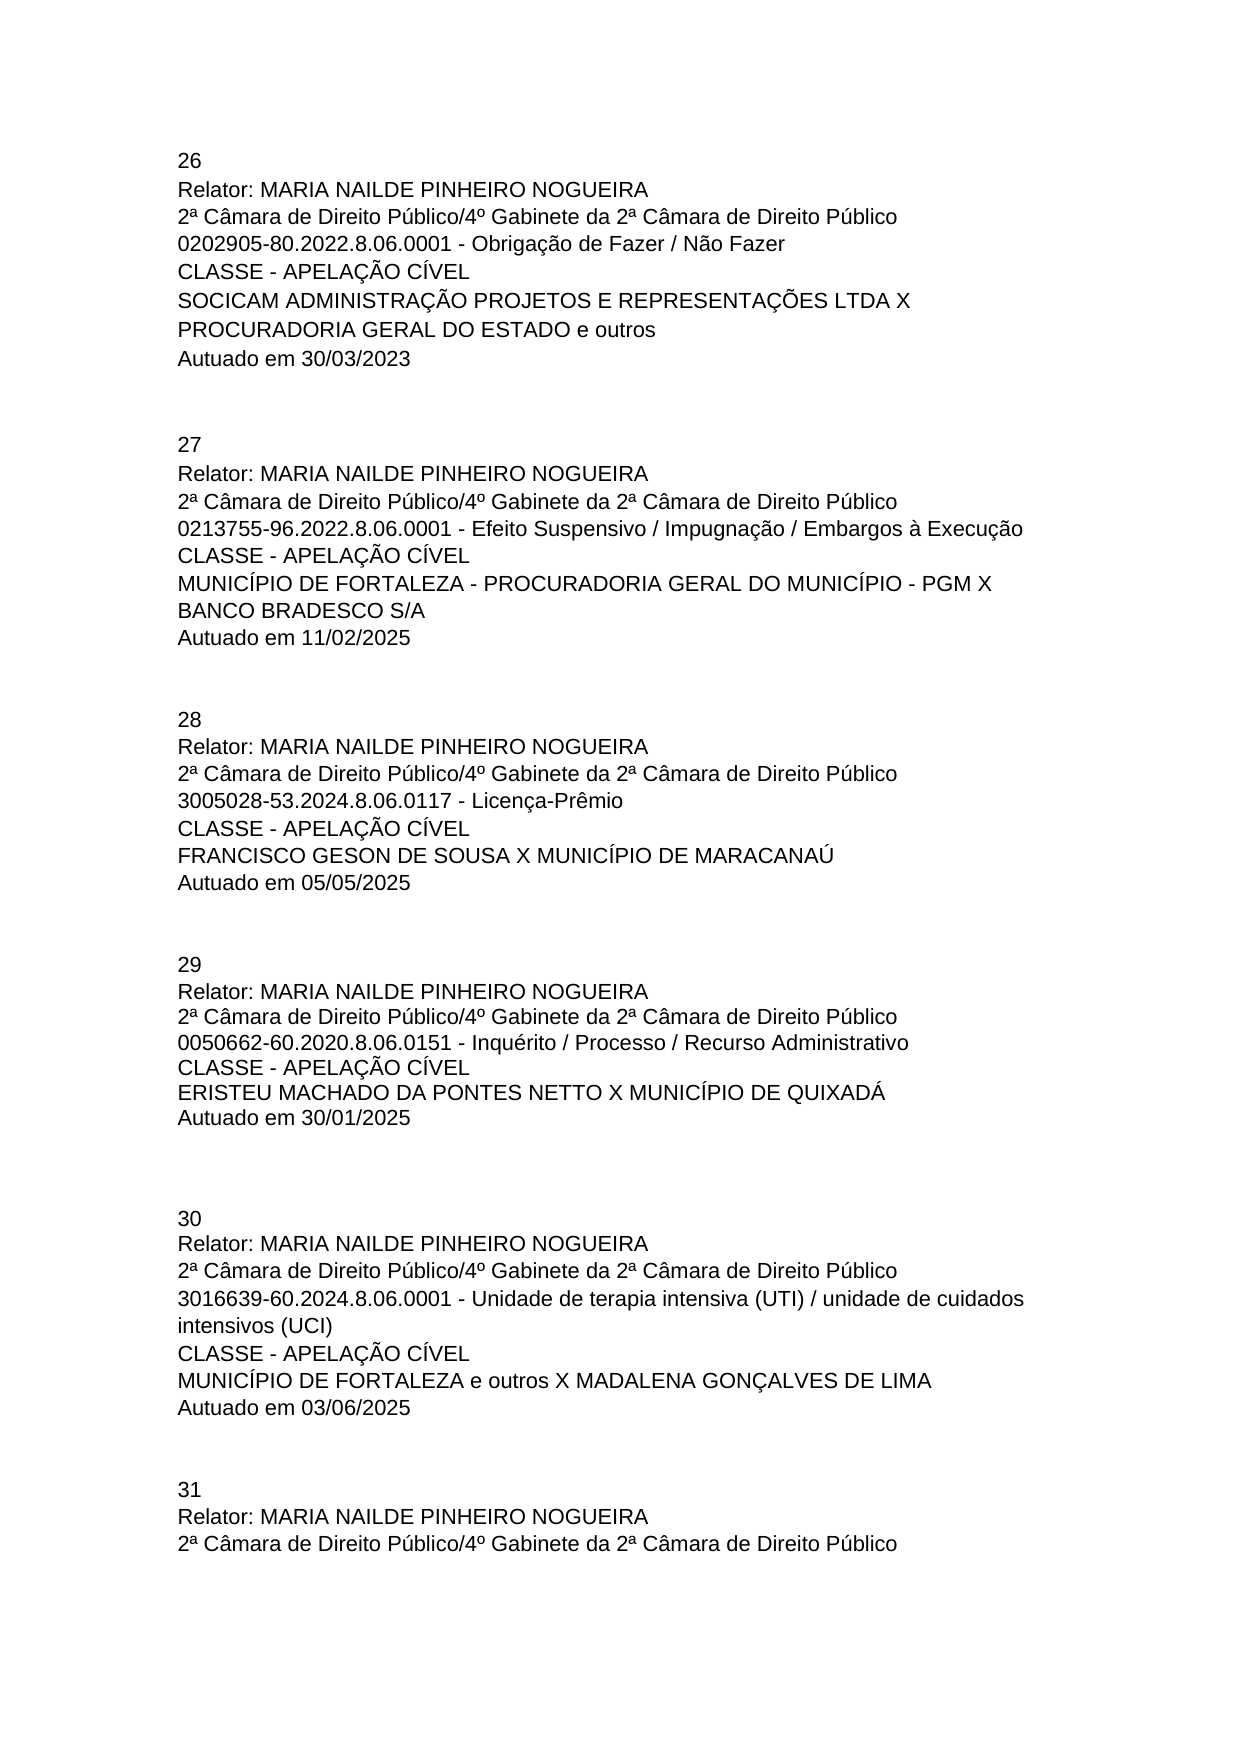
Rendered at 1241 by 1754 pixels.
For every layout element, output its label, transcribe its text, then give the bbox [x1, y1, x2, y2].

subtitle 0213755-96.2022.8.06.0001 - Efeito Suspensivo / Impugnação / Embargos à Execução [177, 516, 1063, 541]
subtitle 0050662-60.2020.8.06.0151 - Inquérito / Processo / Recurso Administrativo [177, 1029, 1063, 1054]
text CLASSE - APELAÇÃO CÍVEL MUNICÍPIO DE FORTALEZA e outros X MADALENA GONÇALVES DE LIMA [177, 1341, 1063, 1393]
text Relator: MARIA NAILDE PINHEIRO NOGUEIRA [177, 1231, 1063, 1256]
text Autuado em 03/06/2025 [177, 1395, 1063, 1420]
text Autuado em 30/03/2023 [177, 346, 1063, 371]
text Relator: MARIA NAILDE PINHEIRO NOGUEIRA [177, 461, 1063, 487]
text Relator: MARIA NAILDE PINHEIRO NOGUEIRA [177, 177, 1063, 202]
text Autuado em 05/05/2025 [177, 870, 1063, 895]
subtitle 0202905-80.2022.8.06.0001 - Obrigação de Fazer / Não Fazer [177, 231, 1063, 256]
text 26 [177, 148, 1063, 173]
text Relator: MARIA NAILDE PINHEIRO NOGUEIRA [177, 734, 1063, 759]
text Autuado em 30/01/2025 [177, 1105, 1063, 1130]
text Autuado em 11/02/2025 [177, 625, 1063, 650]
text CLASSE - APELAÇÃO CÍVEL MUNICÍPIO DE FORTALEZA - PROCURADORIA GERAL DO MUNICÍPIO - PGM X BANCO BRADESCO S/A [177, 543, 1063, 623]
text 28 [177, 707, 1063, 732]
text CLASSE - APELAÇÃO CÍVEL SOCICAM ADMINISTRAÇÃO PROJETOS E REPRESENTAÇÕES LTDA X PROCURADORIA GERAL DO ESTADO e outros [177, 259, 1063, 342]
text CLASSE - APELAÇÃO CÍVEL FRANCISCO GESON DE SOUSA X MUNICÍPIO DE MARACANAÚ [177, 816, 1063, 868]
text CLASSE - APELAÇÃO CÍVEL ERISTEU MACHADO DA PONTES NETTO X MUNICÍPIO DE QUIXADÁ [177, 1054, 1063, 1105]
text 2ª Câmara de Direito Público/4º Gabinete da 2ª Câmara de Direito Público [177, 761, 1063, 786]
text 31 [177, 1477, 1063, 1502]
text Relator: MARIA NAILDE PINHEIRO NOGUEIRA [177, 1504, 1063, 1529]
text 2ª Câmara de Direito Público/4º Gabinete da 2ª Câmara de Direito Público [177, 1531, 1063, 1556]
text Relator: MARIA NAILDE PINHEIRO NOGUEIRA [177, 979, 1063, 1004]
text 27 [177, 432, 1063, 458]
text 2ª Câmara de Direito Público/4º Gabinete da 2ª Câmara de Direito Público [177, 1004, 1063, 1029]
text 2ª Câmara de Direito Público/4º Gabinete da 2ª Câmara de Direito Público [177, 1258, 1063, 1283]
text 2ª Câmara de Direito Público/4º Gabinete da 2ª Câmara de Direito Público [177, 204, 1063, 229]
text 30 [177, 1206, 1063, 1231]
text 2ª Câmara de Direito Público/4º Gabinete da 2ª Câmara de Direito Público [177, 488, 1063, 514]
subtitle 3016639-60.2024.8.06.0001 - Unidade de terapia intensiva (UTI) / unidade de cuidados intensivos (UCI) [177, 1285, 1063, 1338]
subtitle 3005028-53.2024.8.06.0117 - Licença-Prêmio [177, 788, 1063, 813]
text 29 [177, 952, 1063, 977]
